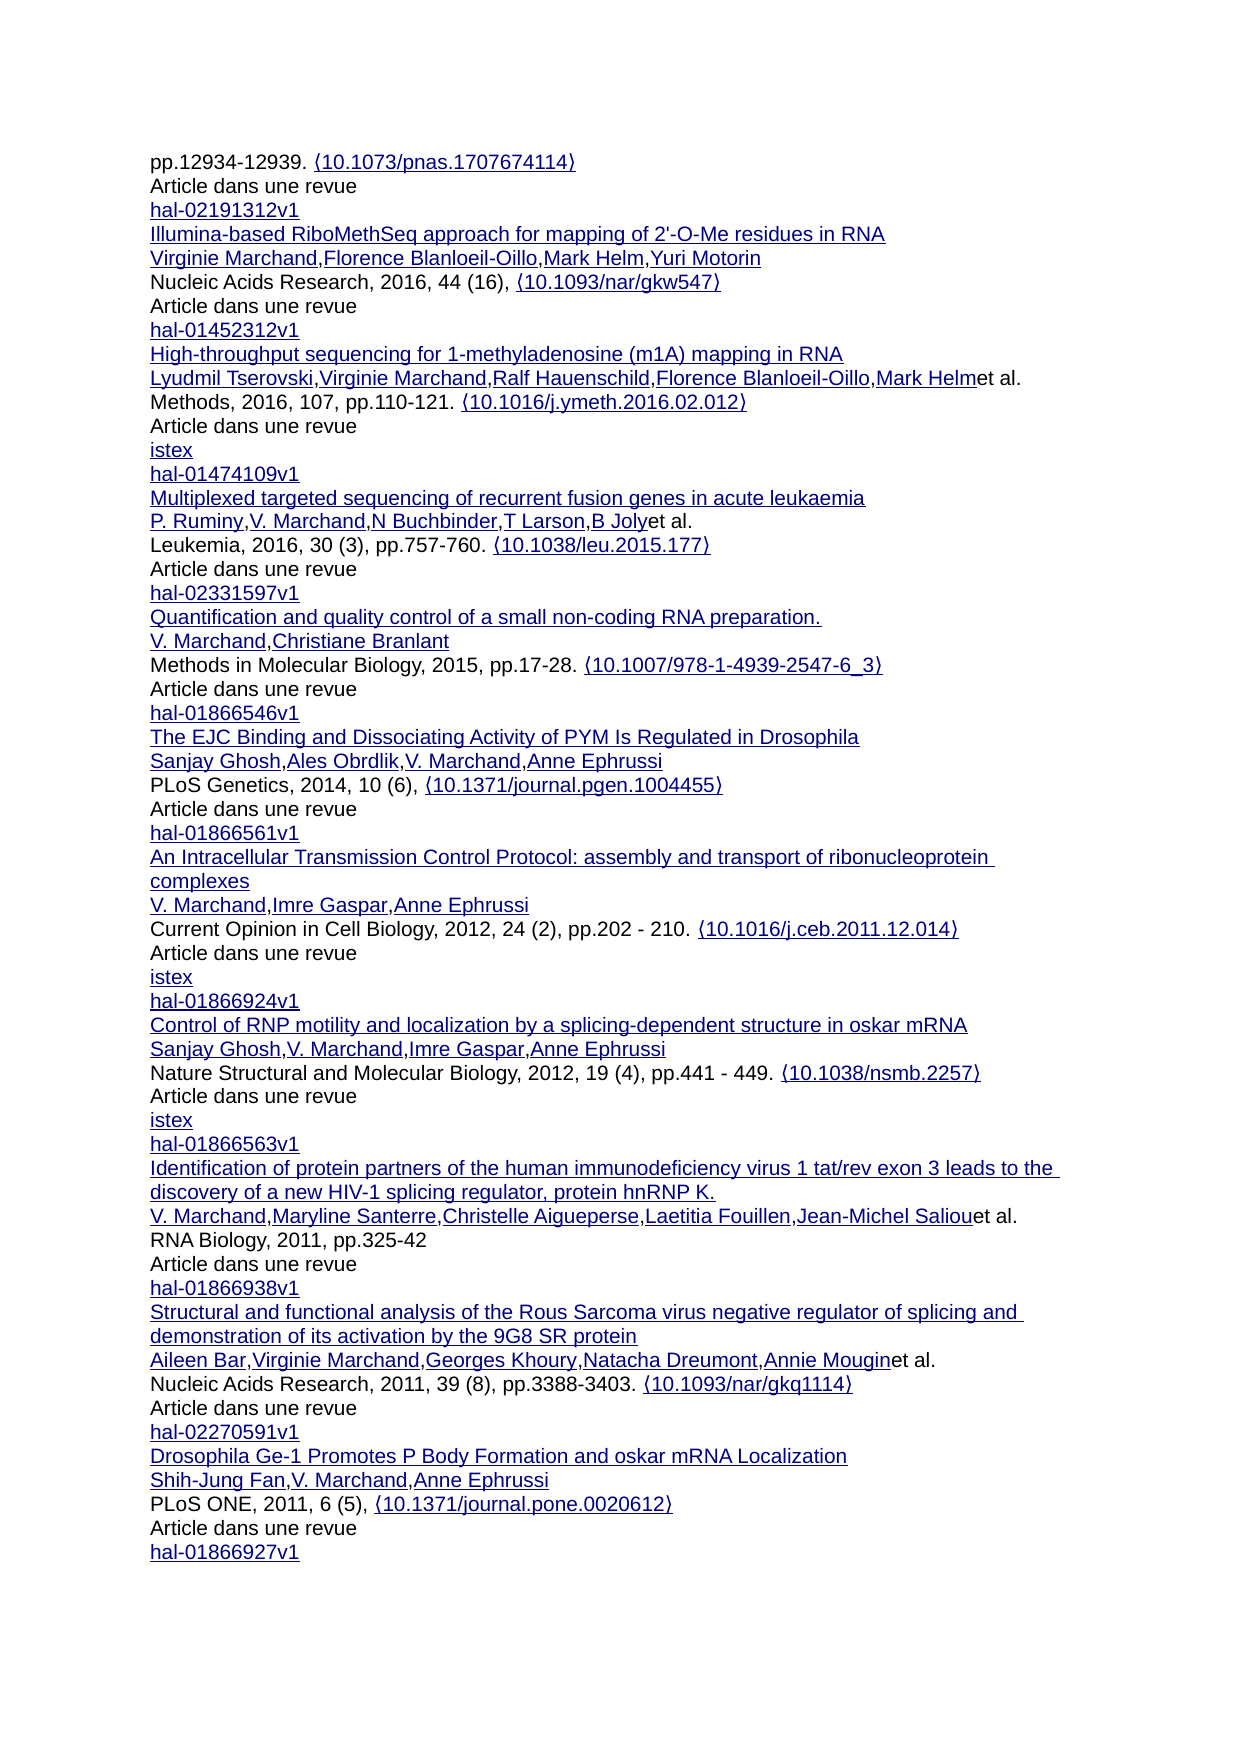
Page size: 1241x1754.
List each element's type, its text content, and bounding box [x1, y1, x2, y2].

table_cell Control of RNP motility and localization by a splicing-dependent structure in oskar mRNA Sanjay Ghosh,V. Marchand,Imre Gaspar,Anne Ephrussi Nature Structural and Molecular Biology, 2012, 19 (4), pp.441 - 449. ⟨10.1038/nsmb.2257⟩ Article dans une revue istex hal-01866563v1 [150, 1013, 1090, 1156]
table_cell Drosophila Ge-1 Promotes P Body Formation and oskar mRNA Localization Shih-Jung Fan,V. Marchand,Anne Ephrussi PLoS ONE, 2011, 6 (5), ⟨10.1371/journal.pone.0020612⟩ Article dans une revue hal-01866927v1 [150, 1444, 1090, 1563]
table_cell Illumina-based RiboMethSeq approach for mapping of 2'-O-Me residues in RNA Virginie Marchand,Florence Blanloeil-Oillo,Mark Helm,Yuri Motorin Nucleic Acids Research, 2016, 44 (16), ⟨10.1093/nar/gkw547⟩ Article dans une revue hal-01452312v1 [150, 222, 1090, 342]
table_cell Structural and functional analysis of the Rous Sarcoma virus negative regulator of splicing and demonstration of its activation by the 9G8 SR protein Aileen Bar,Virginie Marchand,Georges Khoury,Natacha Dreumont,Annie Mouginet al. Nucleic Acids Research, 2011, 39 (8), pp.3388-3403. ⟨10.1093/nar/gkq1114⟩ Article dans une revue hal-02270591v1 [150, 1300, 1090, 1444]
table_cell pp.12934-12939. ⟨10.1073/pnas.1707674114⟩ Article dans une revue hal-02191312v1 [150, 150, 1090, 222]
table_cell Quantification and quality control of a small non-coding RNA preparation. V. Marchand,Christiane Branlant Methods in Molecular Biology, 2015, pp.17-28. ⟨10.1007/978-1-4939-2547-6_3⟩ Article dans une revue hal-01866546v1 [150, 605, 1090, 725]
table_cell The EJC Binding and Dissociating Activity of PYM Is Regulated in Drosophila Sanjay Ghosh,Ales Obrdlik,V. Marchand,Anne Ephrussi PLoS Genetics, 2014, 10 (6), ⟨10.1371/journal.pgen.1004455⟩ Article dans une revue hal-01866561v1 [150, 725, 1090, 845]
table_cell High-throughput sequencing for 1-methyladenosine (m1A) mapping in RNA Lyudmil Tserovski,Virginie Marchand,Ralf Hauenschild,Florence Blanloeil-Oillo,Mark Helmet al. Methods, 2016, 107, pp.110-121. ⟨10.1016/j.ymeth.2016.02.012⟩ Article dans une revue istex hal-01474109v1 [150, 342, 1090, 485]
table_cell Multiplexed targeted sequencing of recurrent fusion genes in acute leukaemia P. Ruminy,V. Marchand,N Buchbinder,T Larson,B Jolyet al. Leukemia, 2016, 30 (3), pp.757-760. ⟨10.1038/leu.2015.177⟩ Article dans une revue hal-02331597v1 [150, 485, 1090, 605]
table_cell An Intracellular Transmission Control Protocol: assembly and transport of ribonucleoprotein complexes V. Marchand,Imre Gaspar,Anne Ephrussi Current Opinion in Cell Biology, 2012, 24 (2), pp.202 - 210. ⟨10.1016/j.ceb.2011.12.014⟩ Article dans une revue istex hal-01866924v1 [150, 845, 1090, 1012]
table_cell Identification of protein partners of the human immunodeficiency virus 1 tat/rev exon 3 leads to the discovery of a new HIV-1 splicing regulator, protein hnRNP K. V. Marchand,Maryline Santerre,Christelle Aigueperse,Laetitia Fouillen,Jean-Michel Saliouet al. RNA Biology, 2011, pp.325-42 Article dans une revue hal-01866938v1 [150, 1156, 1090, 1300]
